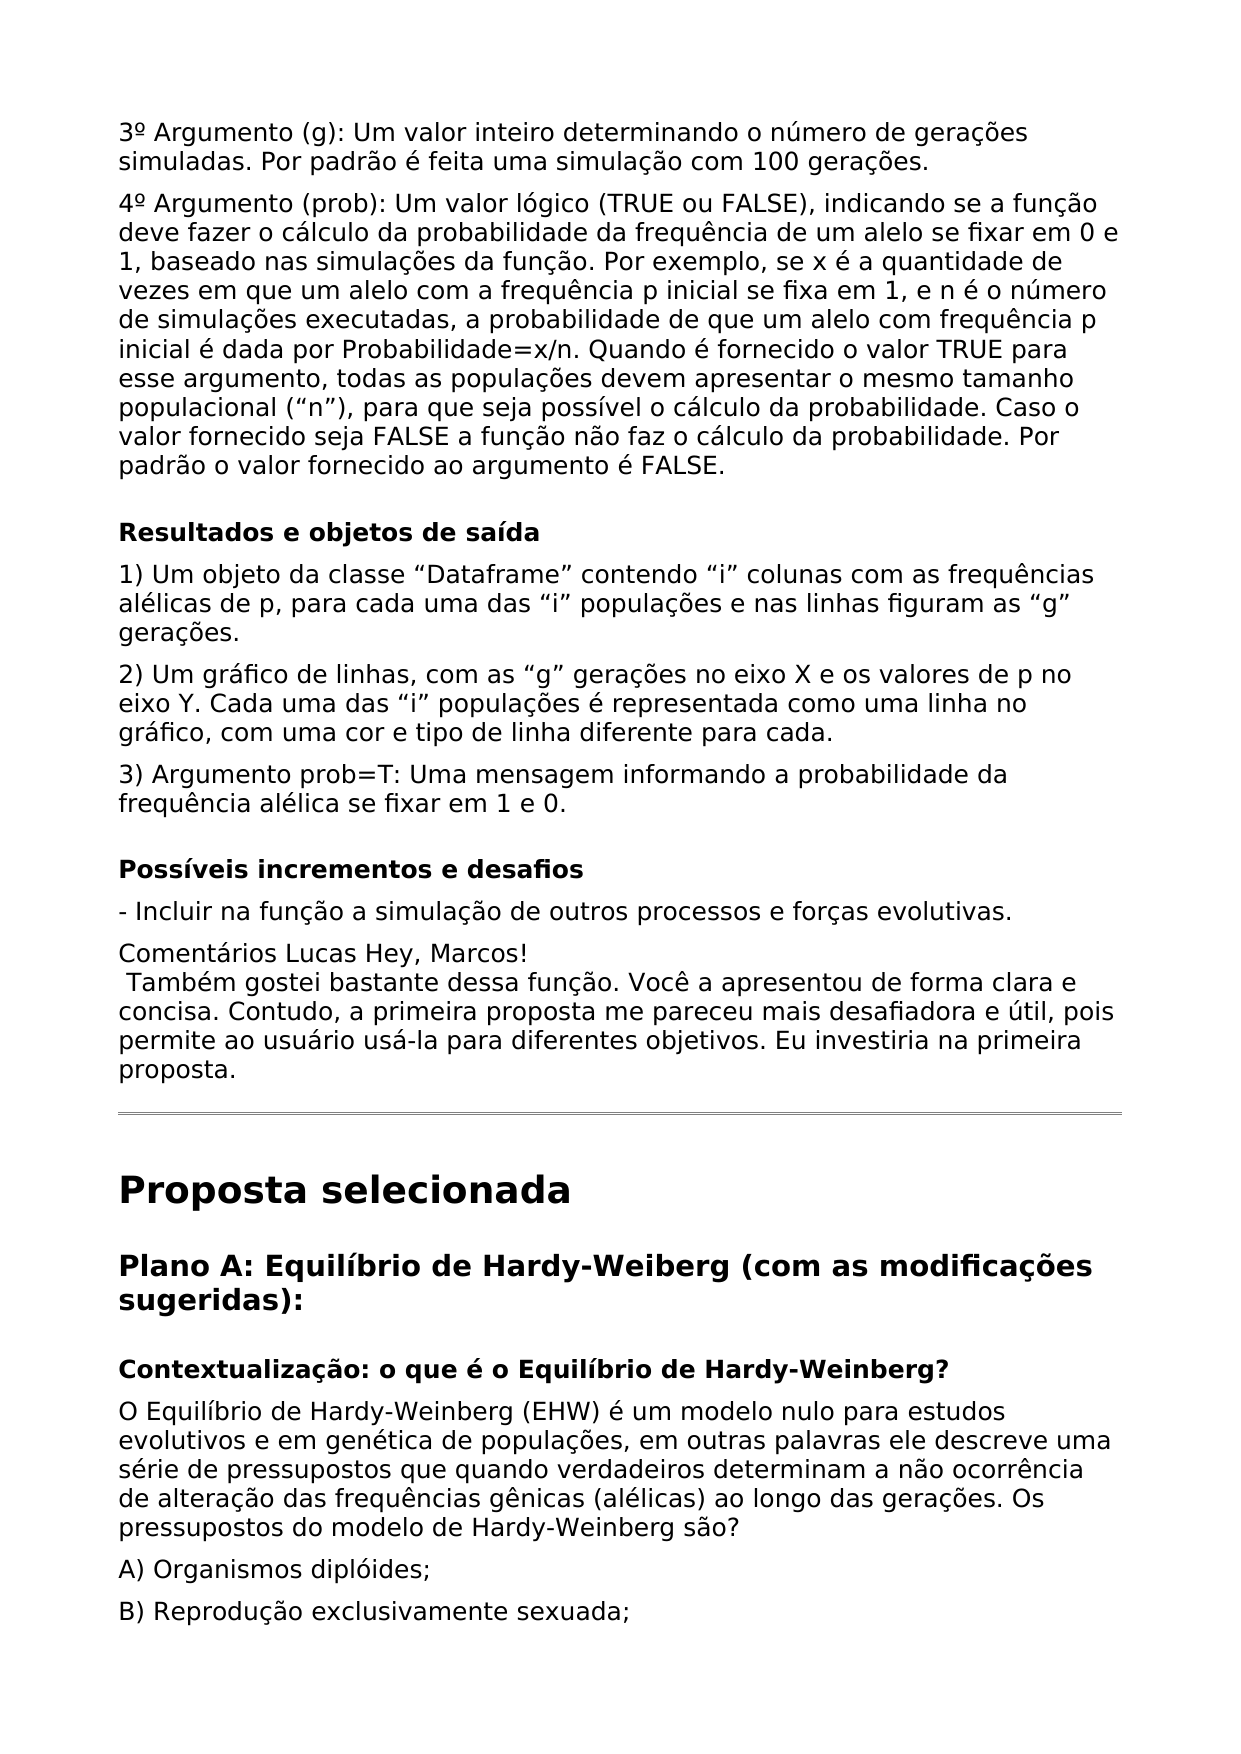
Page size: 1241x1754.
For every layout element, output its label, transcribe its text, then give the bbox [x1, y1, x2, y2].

text O Equilíbrio de Hardy-Weinberg (EHW) é um modelo nulo para estudos evolutivos e em genética de populações, em outras palavras ele descreve uma série de pressupostos que quando verdadeiros determinam a não ocorrência de alteração das frequências gênicas (alélicas) ao longo das gerações. Os pressupostos do modelo de Hardy-Weinberg são? [118, 1397, 1122, 1543]
subtitle Resultados e objetos de saída [118, 518, 1122, 547]
text A) Organismos diplóides; [118, 1555, 1122, 1584]
subtitle Possíveis incrementos e desafios [118, 856, 1122, 885]
subtitle Plano A: Equilíbrio de Hardy-Weiberg (com as modificações sugeridas): [118, 1250, 1122, 1318]
text 4º Argumento (prob): Um valor lógico (TRUE ou FALSE), indicando se a função deve fazer o cálculo da probabilidade da frequência de um alelo se fixar em 0 e 1, baseado nas simulações da função. Por exemplo, se x é a quantidade de vezes em que um alelo com a frequência p inicial se fixa em 1, e n é o número de simulações executadas, a probabilidade de que um alelo com frequência p inicial é dada por Probabilidade=x/n. Quando é fornecido o valor TRUE para esse argumento, todas as populações devem apresentar o mesmo tamanho populacional (“n”), para que seja possível o cálculo da probabilidade. Caso o valor fornecido seja FALSE a função não faz o cálculo da probabilidade. Por padrão o valor fornecido ao argumento é FALSE. [118, 189, 1122, 481]
subtitle Proposta selecionada [118, 1169, 1122, 1212]
text - Incluir na função a simulação de outros processos e forças evolutivas. [118, 897, 1122, 926]
text 3º Argumento (g): Um valor inteiro determinando o número de gerações simuladas. Por padrão é feita uma simulação com 100 gerações. [118, 118, 1122, 176]
text Comentários Lucas Hey, Marcos! Também gostei bastante dessa função. Você a apresentou de forma clara e concisa. Contudo, a primeira proposta me pareceu mais desafiadora e útil, pois permite ao usuário usá-la para diferentes objetivos. Eu investiria na primeira proposta. [118, 939, 1122, 1085]
text 1) Um objeto da classe “Dataframe” contendo “i” colunas com as frequências alélicas de p, para cada uma das “i” populações e nas linhas figuram as “g” gerações. [118, 560, 1122, 647]
text B) Reprodução exclusivamente sexuada; [118, 1597, 1122, 1626]
text 3) Argumento prob=T: Uma mensagem informando a probabilidade da frequência alélica se fixar em 1 e 0. [118, 760, 1122, 818]
subtitle Contextualização: o que é o Equilíbrio de Hardy-Weinberg? [118, 1355, 1122, 1384]
text 2) Um gráfico de linhas, com as “g” gerações no eixo X e os valores de p no eixo Y. Cada uma das “i” populações é representada como uma linha no gráfico, com uma cor e tipo de linha diferente para cada. [118, 660, 1122, 747]
